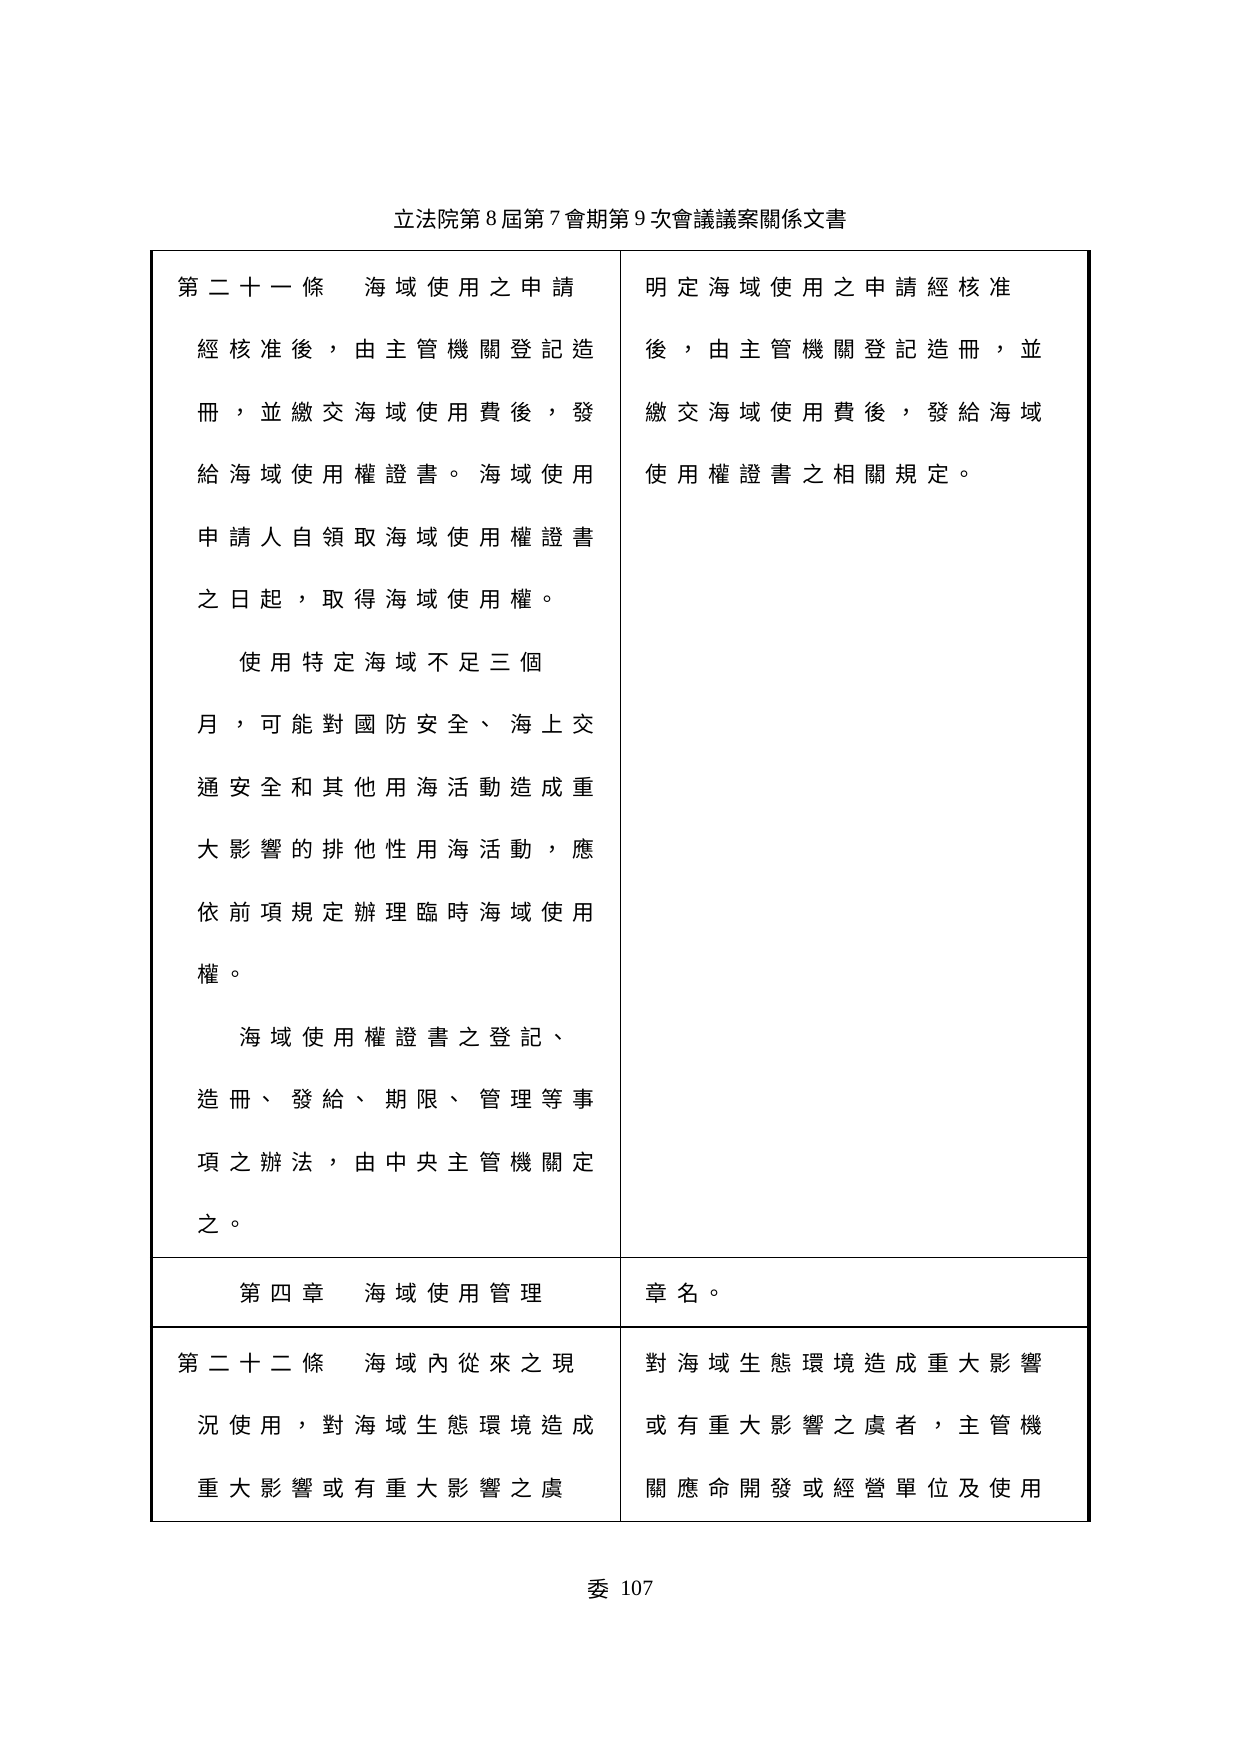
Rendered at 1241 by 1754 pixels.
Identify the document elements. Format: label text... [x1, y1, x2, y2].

table_cell 對海域生態環境造成重大影響或有重大影響之虞者，主管機關應命開發或經營單位及使用 [621, 1328, 1087, 1521]
table_cell 第二十一條 海域使用之申請經核准後，由主管機關登記造冊，並繳交海域使用費後，發給海域使用權證書。海域使用申請人自領取海域使用權證書之日起，取得海域使用權。 使用特定海域不足三個月，可能對國防安全、海上交通安全和其他用海活動造成重大影響的排他性用海活動，應依前項規定辦理臨時海域使用權。 海域使用權證書之登記、造冊、發給、期限、管理等事項之辦法，由中央主管機關定之。 [153, 251, 620, 1257]
table_cell 第四章 海域使用管理 [153, 1258, 620, 1326]
table_cell 明定海域使用之申請經核准後，由主管機關登記造冊，並繳交海域使用費後，發給海域使用權證書之相關規定。 [621, 251, 1087, 1257]
table_cell 第二十二條 海域內從來之現況使用，對海域生態環境造成重大影響或有重大影響之虞 [153, 1328, 620, 1521]
table_cell 章名。 [621, 1258, 1087, 1326]
